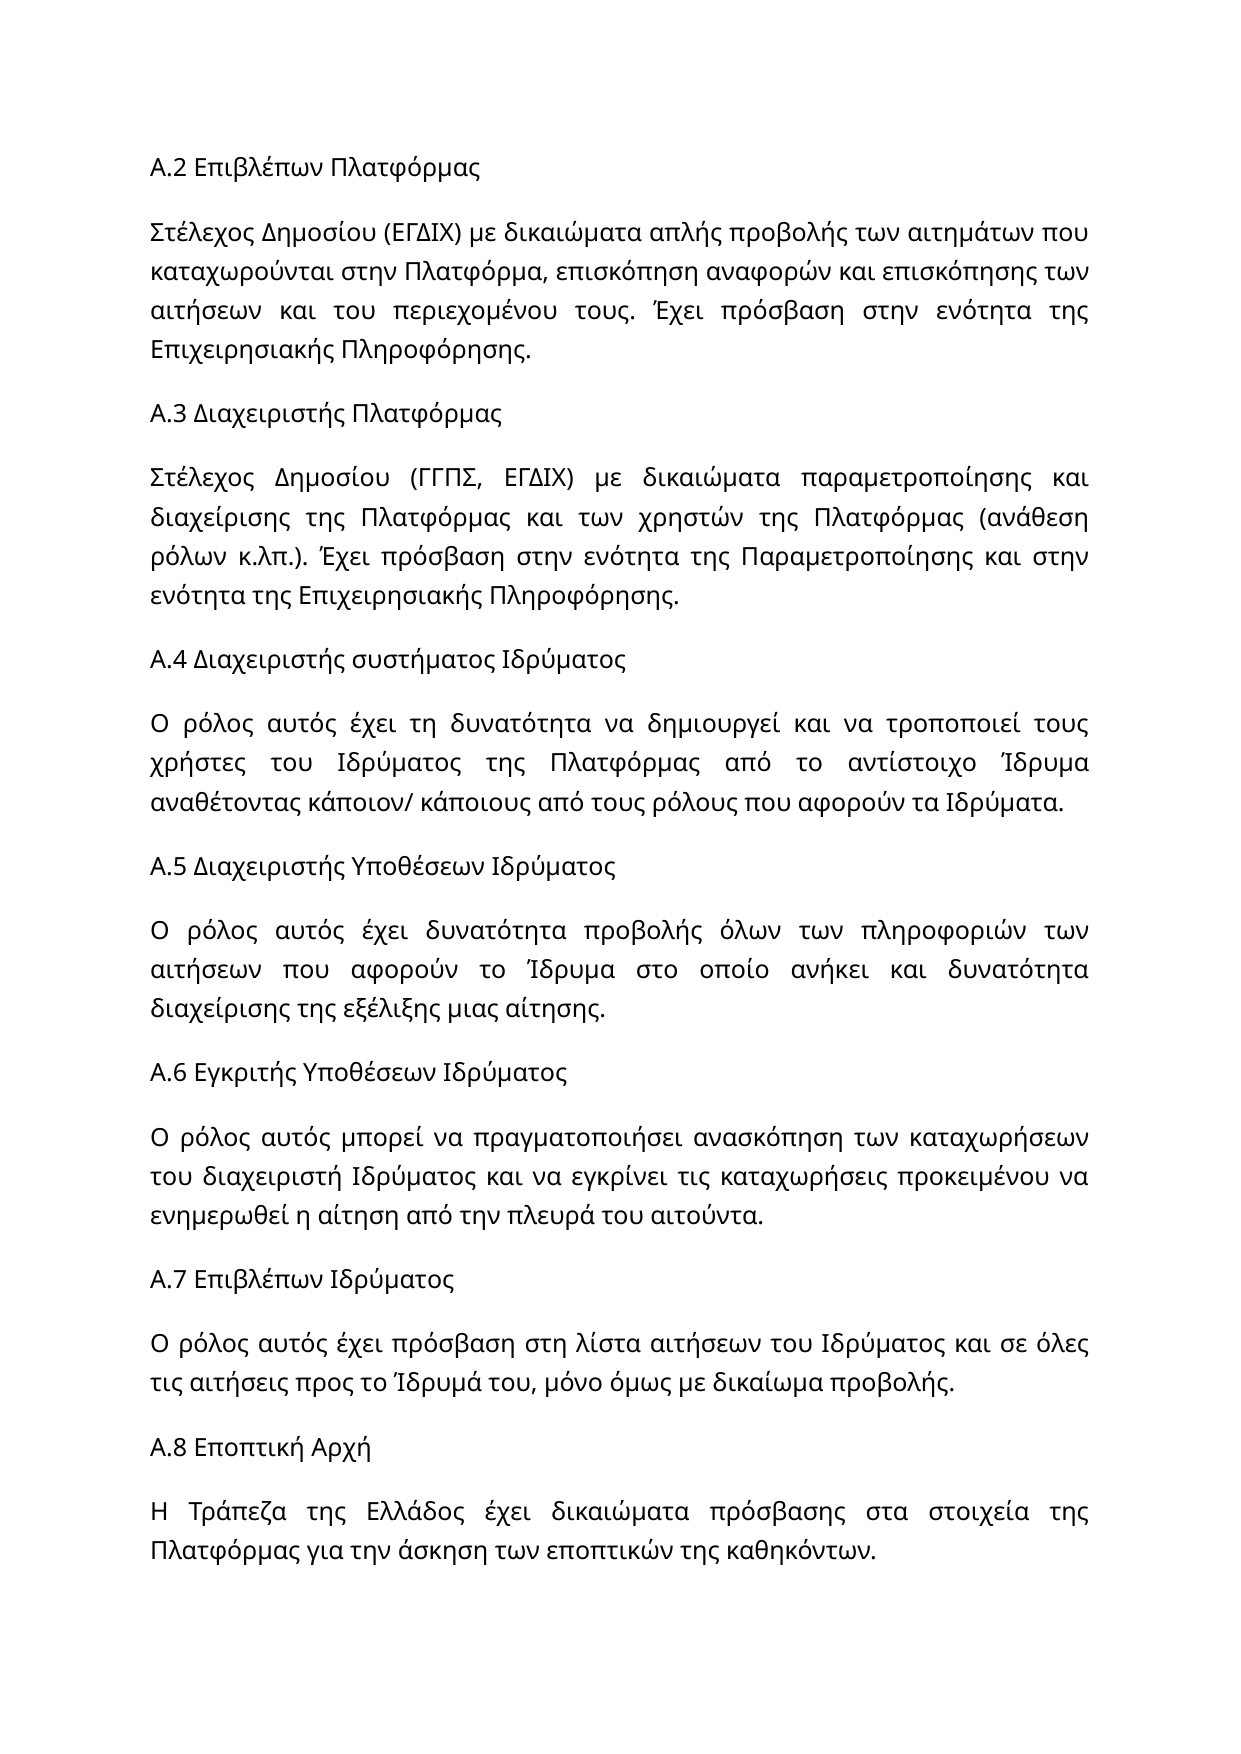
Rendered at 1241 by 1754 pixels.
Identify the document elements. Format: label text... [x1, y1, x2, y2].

text Α.8 Εποπτική Αρχή [150, 1429, 1090, 1463]
text Α.3 Διαχειριστής Πλατφόρμας [150, 396, 1090, 430]
text Α.7 Επιβλέπων Ιδρύματος [150, 1262, 1090, 1296]
text Ο ρόλος αυτός έχει δυνατότητα προβολής όλων των πληροφοριών των αιτήσεων που αφορούν το Ίδρυμα στο οποίο ανήκει και δυνατότητα διαχείρισης της εξέλιξης μιας αίτησης. [150, 912, 1090, 1025]
text Ο ρόλος αυτός έχει πρόσβαση στη λίστα αιτήσεων του Ιδρύματος και σε όλες τις αιτήσεις προς το Ίδρυμά του, μόνο όμως με δικαίωμα προβολής. [150, 1326, 1090, 1399]
text Ο ρόλος αυτός μπορεί να πραγματοποιήσει ανασκόπηση των καταχωρήσεων του διαχειριστή Ιδρύματος και να εγκρίνει τις καταχωρήσεις προκειμένου να ενημερωθεί η αίτηση από την πλευρά του αιτούντα. [150, 1119, 1090, 1232]
text Ο ρόλος αυτός έχει τη δυνατότητα να δημιουργεί και να τροποποιεί τους χρήστες του Ιδρύματος της Πλατφόρμας από το αντίστοιχο Ίδρυμα αναθέτοντας κάποιον/ κάποιους από τους ρόλους που αφορούν τα Ιδρύματα. [150, 706, 1090, 818]
text Α.5 Διαχειριστής Υποθέσεων Ιδρύματος [150, 848, 1090, 882]
text Στέλεχος Δημοσίου (ΓΓΠΣ, ΕΓΔΙΧ) με δικαιώματα παραμετροποίησης και διαχείρισης της Πλατφόρμας και των χρηστών της Πλατφόρμας (ανάθεση ρόλων κ.λπ.). Έχει πρόσβαση στην ενότητα της Παραμετροποίησης και στην ενότητα της Επιχειρησιακής Πληροφόρησης. [150, 460, 1090, 612]
text Α.2 Επιβλέπων Πλατφόρμας [150, 150, 1090, 184]
text Στέλεχος Δημοσίου (ΕΓΔΙΧ) με δικαιώματα απλής προβολής των αιτημάτων που καταχωρούνται στην Πλατφόρμα, επισκόπηση αναφορών και επισκόπησης των αιτήσεων και του περιεχομένου τους. Έχει πρόσβαση στην ενότητα της Επιχειρησιακής Πληροφόρησης. [150, 214, 1090, 366]
text Α.4 Διαχειριστής συστήματος Ιδρύματος [150, 642, 1090, 676]
text Η Τράπεζα της Ελλάδος έχει δικαιώματα πρόσβασης στα στοιχεία της Πλατφόρμας για την άσκηση των εποπτικών της καθηκόντων. [150, 1493, 1090, 1567]
text Α.6 Εγκριτής Υποθέσεων Ιδρύματος [150, 1055, 1090, 1089]
